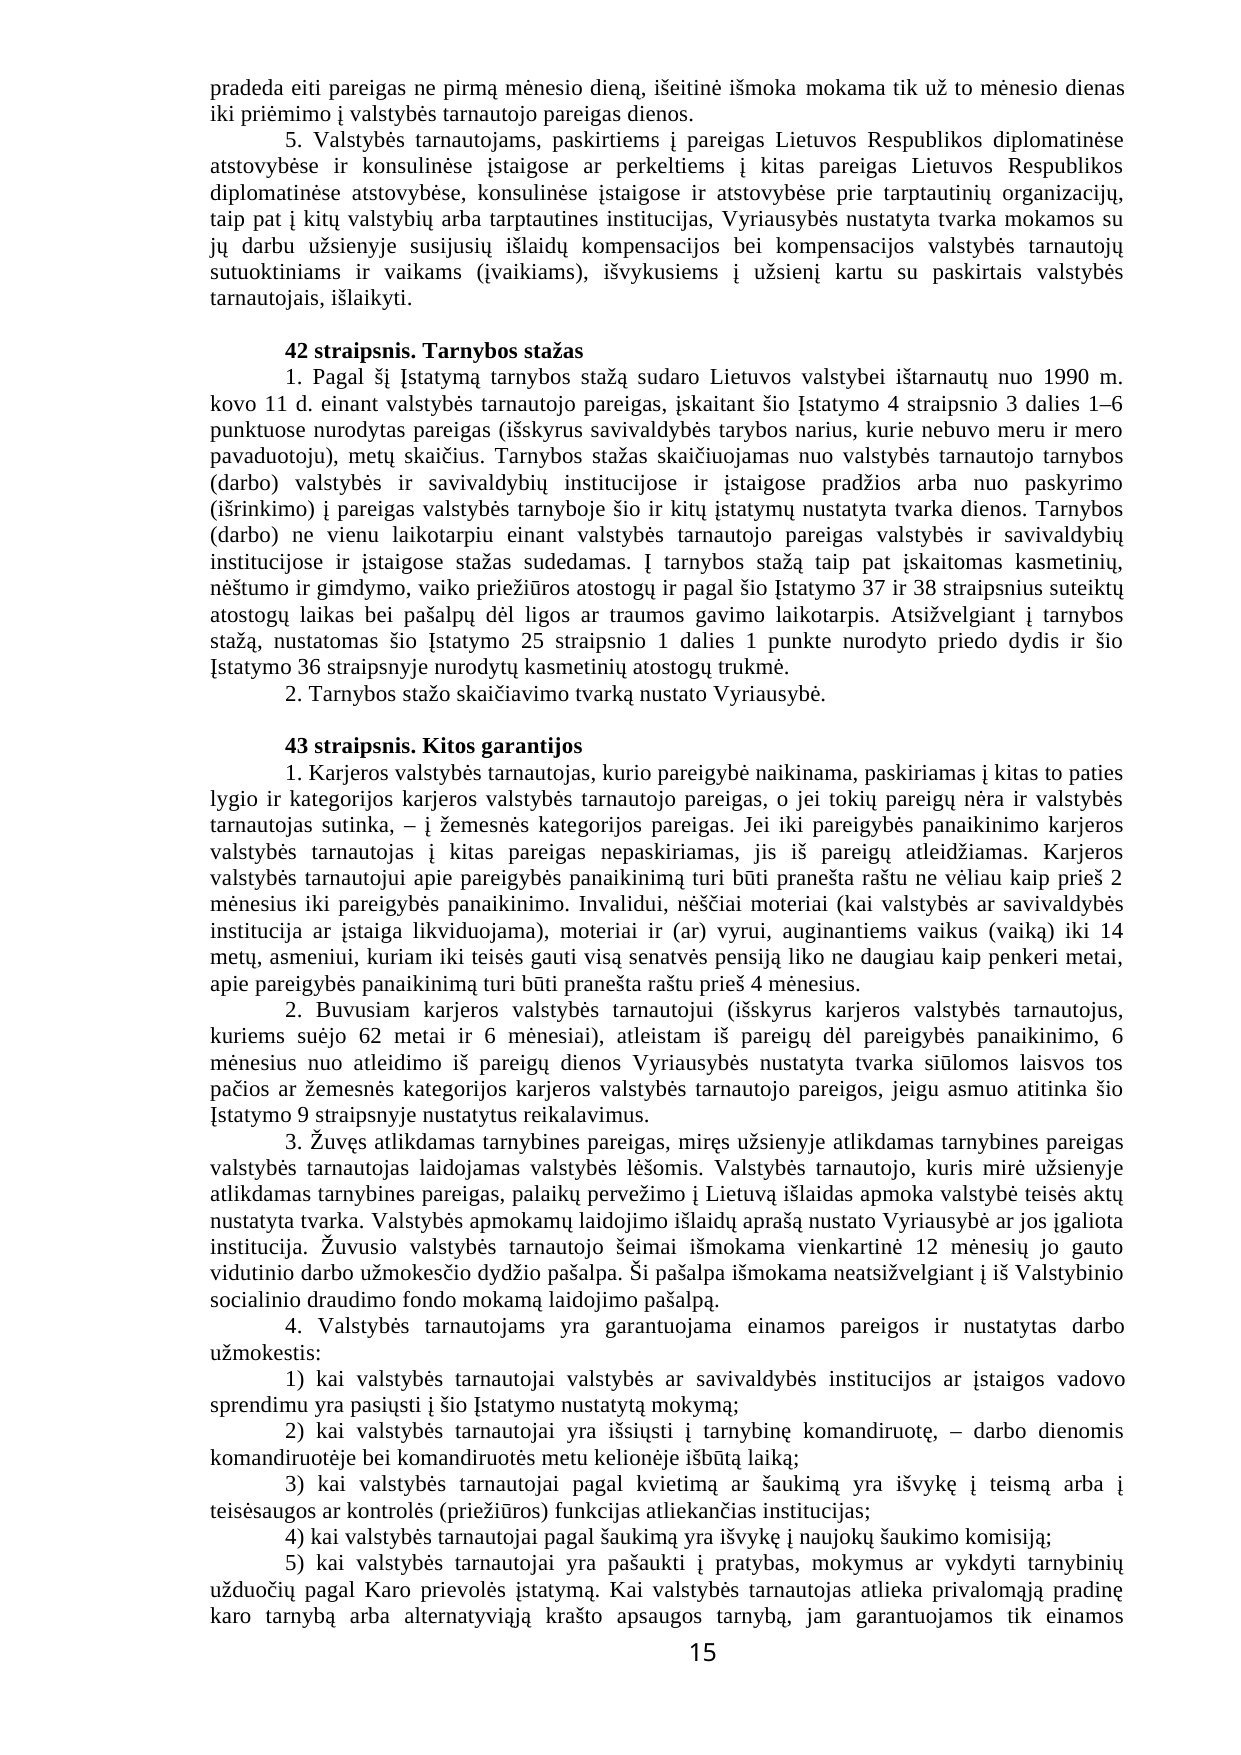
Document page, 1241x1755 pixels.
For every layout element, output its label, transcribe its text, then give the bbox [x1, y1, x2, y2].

text 4. Valstybės tarnautojams yra garantuojama einamos pareigos ir nustatytas darbo užmokestis: [210, 1312, 1126, 1365]
text 43 straipsnis. Kitos garantijos [210, 732, 1126, 759]
text 1. Pagal šį Įstatymą tarnybos stažą sudaro Lietuvos valstybei ištarnautų nuo 1990 m. kovo 11 d. einant valstybės tarnautojo pareigas, įskaitant šio Įstatymo 4 straipsnio 3 dalies 1–6 punktuose nurodytas pareigas (išskyrus savivaldybės tarybos narius, kurie nebuvo meru ir mero pavaduotoju), metų skaičius. Tarnybos stažas skaičiuojamas nuo valstybės tarnautojo tarnybos (darbo) valstybės ir savivaldybių institucijose ir įstaigose pradžios arba nuo paskyrimo (išrinkimo) į pareigas valstybės tarnyboje šio ir kitų įstatymų nustatyta tvarka dienos. Tarnybos (darbo) ne vienu laikotarpiu einant valstybės tarnautojo pareigas valstybės ir savivaldybių institucijose ir įstaigose stažas sudedamas. Į tarnybos stažą taip pat įskaitomas kasmetinių, nėštumo ir gimdymo, vaiko priežiūros atostogų ir pagal šio Įstatymo 37 ir 38 straipsnius suteiktų atostogų laikas bei pašalpų dėl ligos ar traumos gavimo laikotarpis. Atsižvelgiant į tarnybos stažą, nustatomas šio Įstatymo 25 straipsnio 1 dalies 1 punkte nurodyto priedo dydis ir šio Įstatymo 36 straipsnyje nurodytų kasmetinių atostogų trukmė. [210, 363, 1126, 680]
text 1. Karjeros valstybės tarnautojas, kurio pareigybė naikinama, paskiriamas į kitas to paties lygio ir kategorijos karjeros valstybės tarnautojo pareigas, o jei tokių pareigų nėra ir valstybės tarnautojas sutinka, – į žemesnės kategorijos pareigas. Jei iki pareigybės panaikinimo karjeros valstybės tarnautojas į kitas pareigas nepaskiriamas, jis iš pareigų atleidžiamas. Karjeros valstybės tarnautojui apie pareigybės panaikinimą turi būti pranešta raštu ne vėliau kaip prieš 2 mėnesius iki pareigybės panaikinimo. Invalidui, nėščiai moteriai (kai valstybės ar savivaldybės institucija ar įstaiga likviduojama), moteriai ir (ar) vyrui, auginantiems vaikus (vaiką) iki 14 metų, asmeniui, kuriam iki teisės gauti visą senatvės pensiją liko ne daugiau kaip penkeri metai, apie pareigybės panaikinimą turi būti pranešta raštu prieš 4 mėnesius. [210, 759, 1126, 996]
text pradeda eiti pareigas ne pirmą mėnesio dieną, išeitinė išmoka mokama tik už to mėnesio dienas iki priėmimo į valstybės tarnautojo pareigas dienos. [210, 73, 1126, 126]
text 4) kai valstybės tarnautojai pagal šaukimą yra išvykę į naujokų šaukimo komisiją; [210, 1523, 1126, 1549]
text 2. Buvusiam karjeros valstybės tarnautojui (išskyrus karjeros valstybės tarnautojus, kuriems suėjo 62 metai ir 6 mėnesiai), atleistam iš pareigų dėl pareigybės panaikinimo, 6 mėnesius nuo atleidimo iš pareigų dienos Vyriausybės nustatyta tvarka siūlomos laisvos tos pačios ar žemesnės kategorijos karjeros valstybės tarnautojo pareigos, jeigu asmuo atitinka šio Įstatymo 9 straipsnyje nustatytus reikalavimus. [210, 996, 1126, 1128]
text 2) kai valstybės tarnautojai yra išsiųsti į tarnybinę komandiruotę, – darbo dienomis komandiruotėje bei komandiruotės metu kelionėje išbūtą laiką; [210, 1418, 1126, 1470]
text 2. Tarnybos stažo skaičiavimo tvarką nustato Vyriausybė. [210, 680, 1126, 706]
text 5. Valstybės tarnautojams, paskirtiems į pareigas Lietuvos Respublikos diplomatinėse atstovybėse ir konsulinėse įstaigose ar perkeltiems į kitas pareigas Lietuvos Respublikos diplomatinėse atstovybėse, konsulinėse įstaigose ir atstovybėse prie tarptautinių organizacijų, taip pat į kitų valstybių arba tarptautines institucijas, Vyriausybės nustatyta tvarka mokamos su jų darbu užsienyje susijusių išlaidų kompensacijos bei kompensacijos valstybės tarnautojų sutuoktiniams ir vaikams (įvaikiams), išvykusiems į užsienį kartu su paskirtais valstybės tarnautojais, išlaikyti. [210, 126, 1126, 311]
text 1) kai valstybės tarnautojai valstybės ar savivaldybės institucijos ar įstaigos vadovo sprendimu yra pasiųsti į šio Įstatymo nustatytą mokymą; [210, 1365, 1126, 1418]
text 3) kai valstybės tarnautojai pagal kvietimą ar šaukimą yra išvykę į teismą arba į teisėsaugos ar kontrolės (priežiūros) funkcijas atliekančias institucijas; [210, 1470, 1126, 1523]
text 42 straipsnis. Tarnybos stažas [210, 337, 1126, 363]
text 3. Žuvęs atlikdamas tarnybines pareigas, miręs užsienyje atlikdamas tarnybines pareigas valstybės tarnautojas laidojamas valstybės lėšomis. Valstybės tarnautojo, kuris mirė užsienyje atlikdamas tarnybines pareigas, palaikų pervežimo į Lietuvą išlaidas apmoka valstybė teisės aktų nustatyta tvarka. Valstybės apmokamų laidojimo išlaidų aprašą nustato Vyriausybė ar jos įgaliota institucija. Žuvusio valstybės tarnautojo šeimai išmokama vienkartinė 12 mėnesių jo gauto vidutinio darbo užmokesčio dydžio pašalpa. Ši pašalpa išmokama neatsižvelgiant į iš Valstybinio socialinio draudimo fondo mokamą laidojimo pašalpą. [210, 1128, 1126, 1312]
text 5) kai valstybės tarnautojai yra pašaukti į pratybas, mokymus ar vykdyti tarnybinių užduočių pagal Karo prievolės įstatymą. Kai valstybės tarnautojas atlieka privalomąją pradinę karo tarnybą arba alternatyviąją krašto apsaugos tarnybą, jam garantuojamos tik einamos [210, 1549, 1126, 1628]
